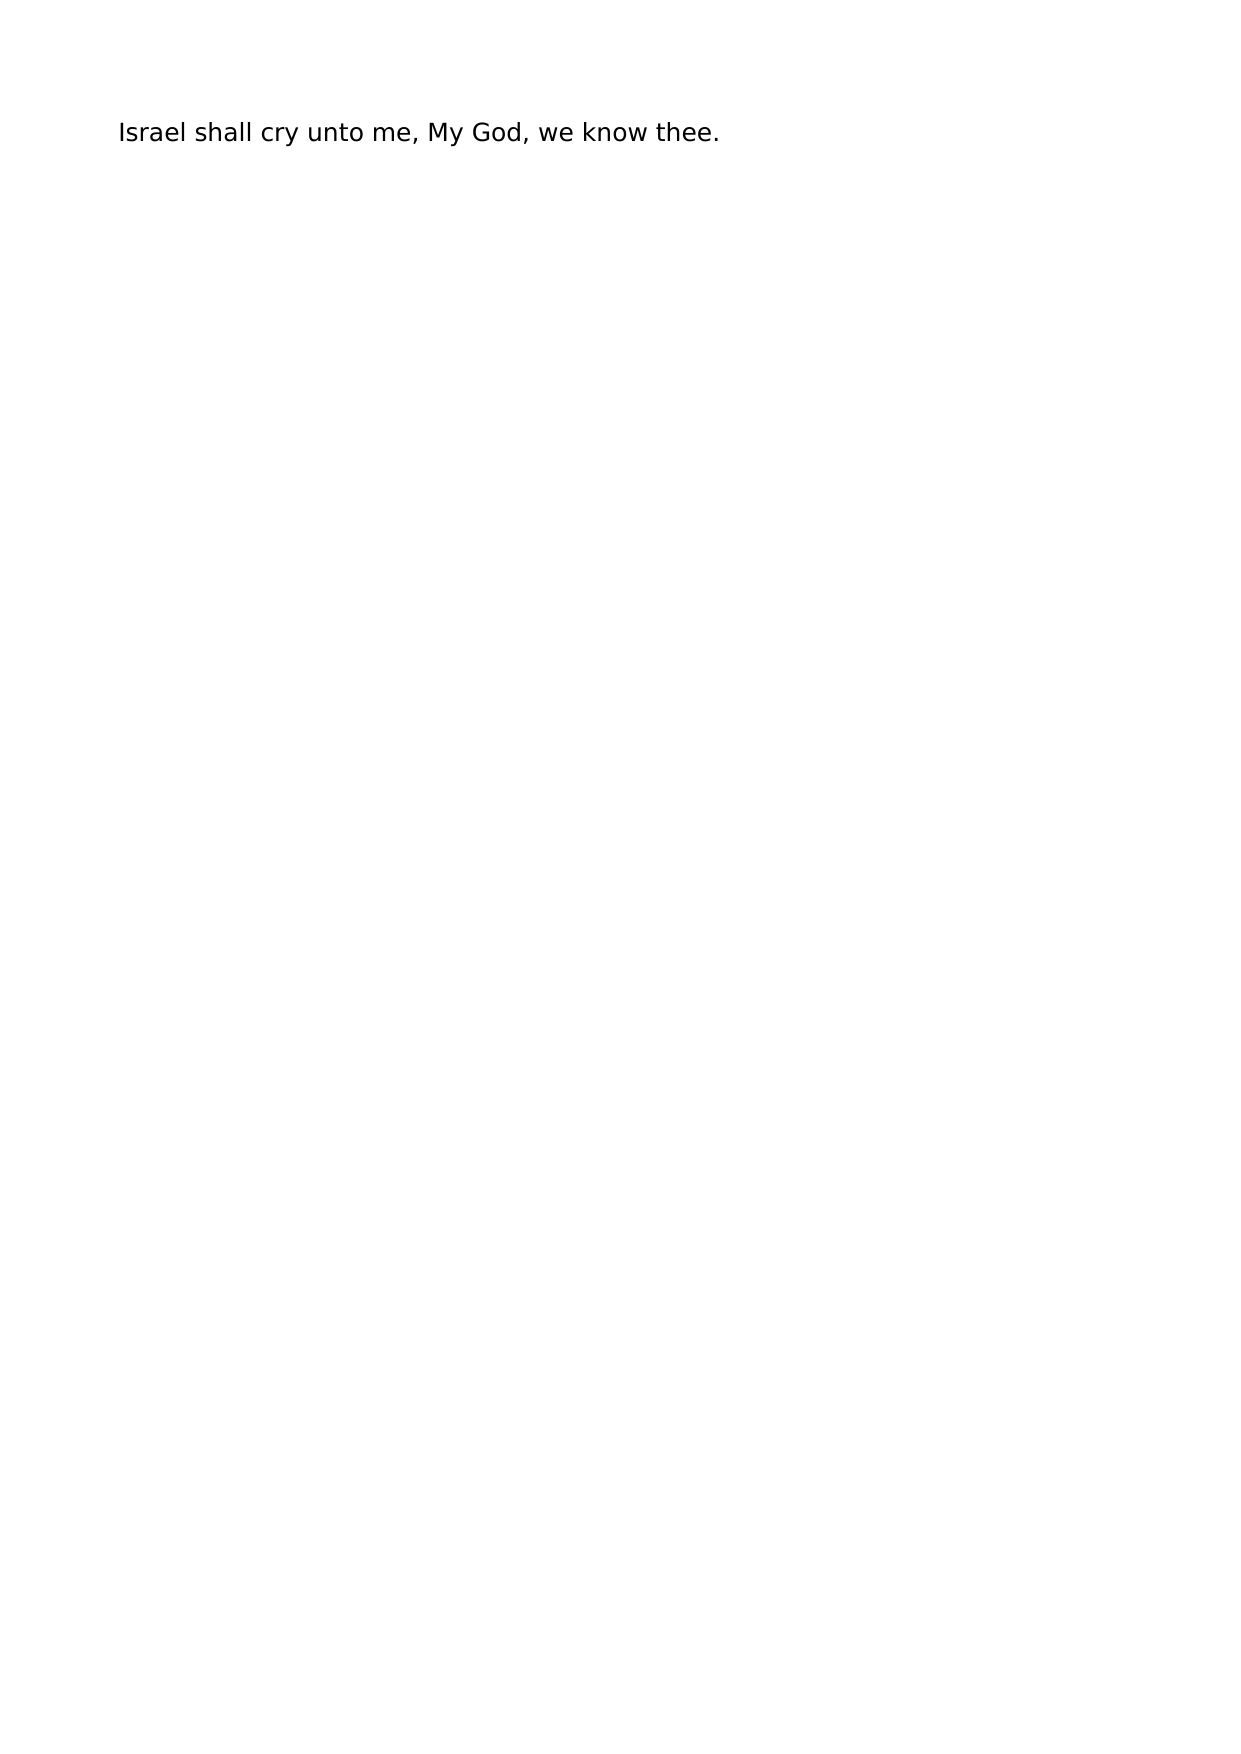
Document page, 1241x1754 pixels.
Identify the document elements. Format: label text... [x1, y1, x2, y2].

text Israel shall cry unto me, My God, we know thee. [118, 118, 1122, 147]
